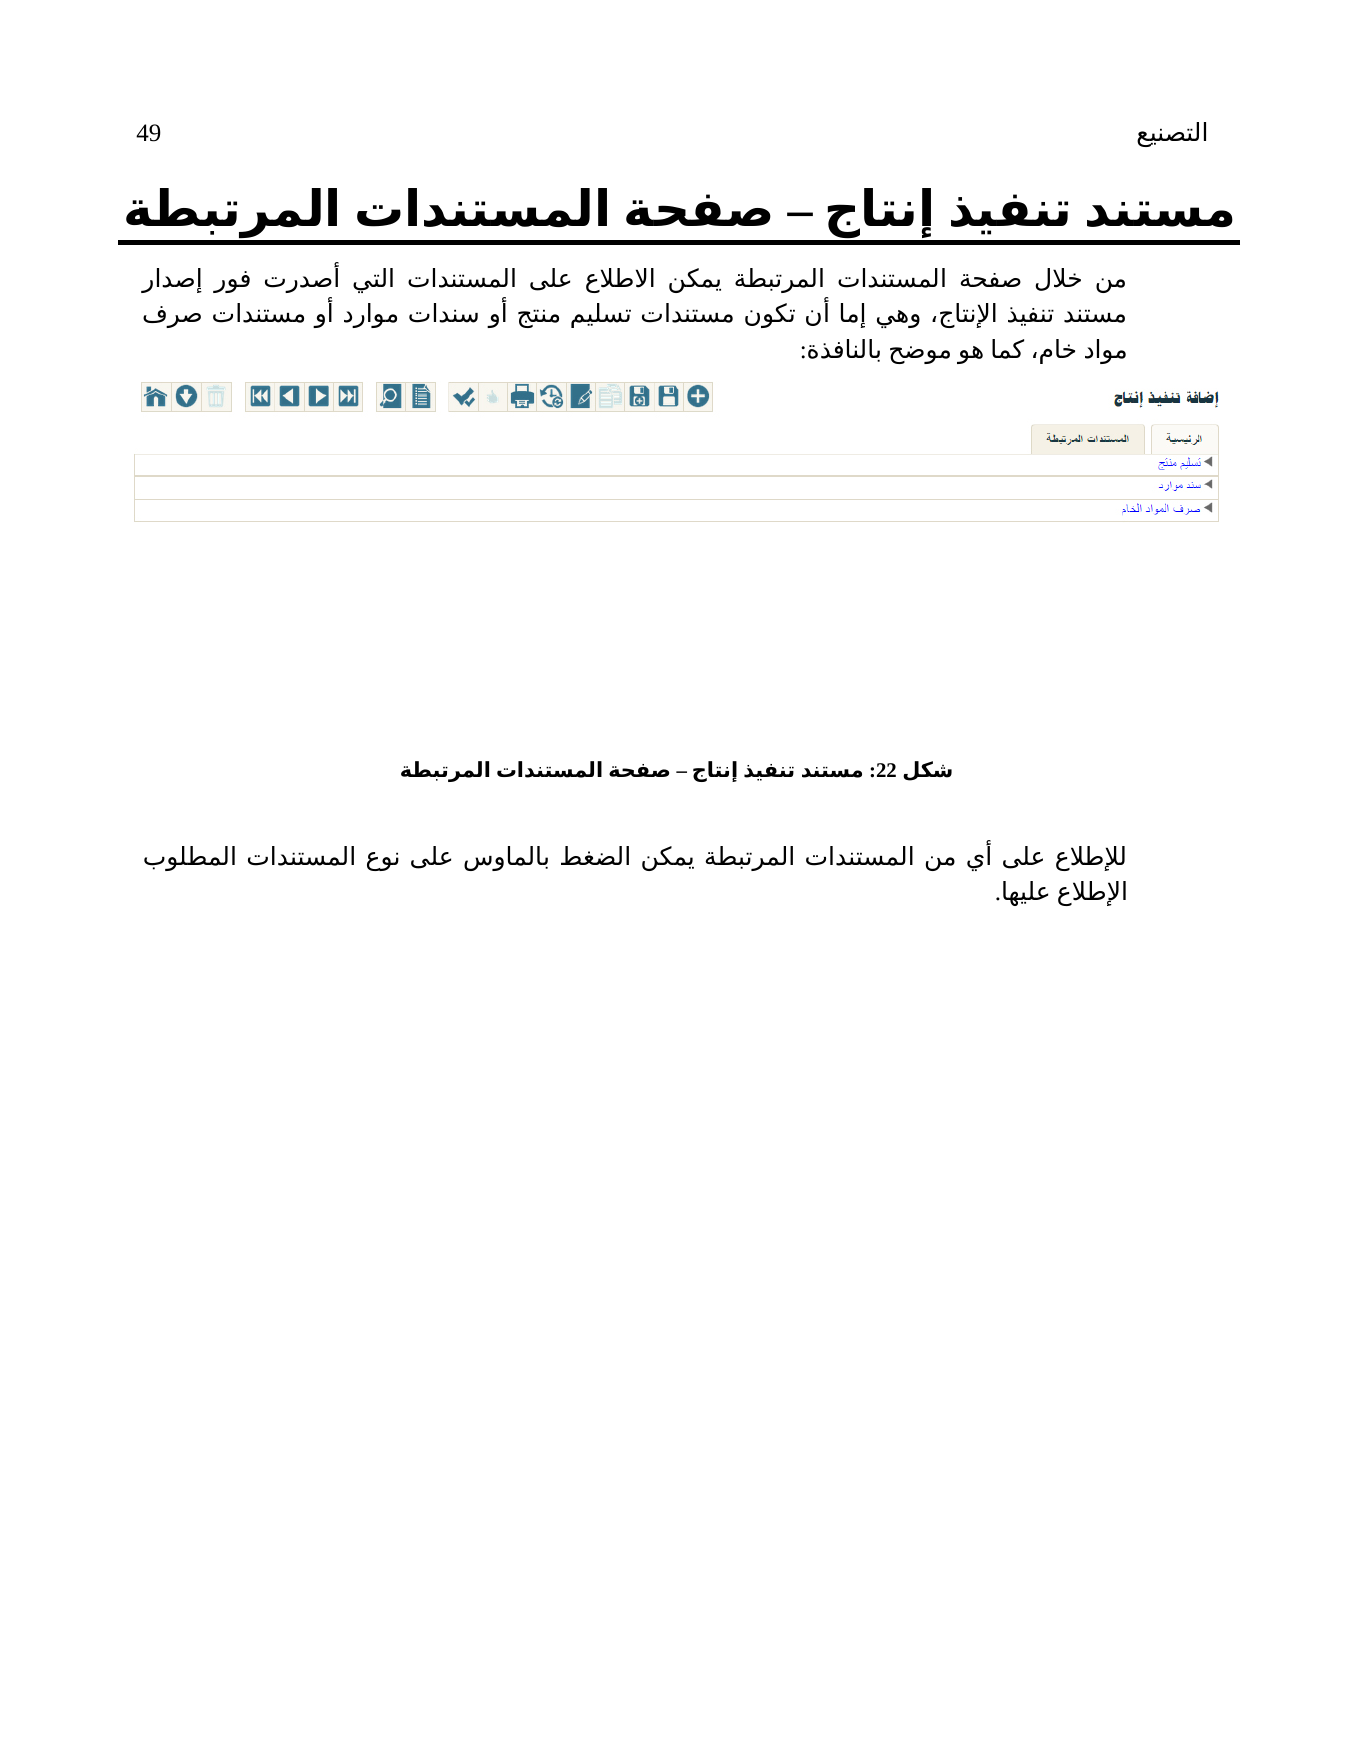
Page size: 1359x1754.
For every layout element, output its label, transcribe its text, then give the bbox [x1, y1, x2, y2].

text مستند تنفيذ إنتاج – صفحة المستندات المرتبطة [118, 177, 1240, 240]
text من خلال صفحة المستندات المرتبطة يمكن الاطلاع على المستندات التي أصدرت فور إصدار مستند تنفيذ الإنتاج، وهي إما أن تكون مستندات تسليم منتج أو سندات موارد أو مستندات صرف مواد خام، كما هو موضح بالنافذة: [142, 257, 1128, 363]
picture [133, 381, 1219, 709]
text للإطلاع على أي من المستندات المرتبطة يمكن الضغط بالماوس على نوع المستندات المطلوب الإطلاع عليها. [142, 835, 1128, 906]
text شكل 22: مستند تنفيذ إنتاج – صفحة المستندات المرتبطة [122, 758, 1231, 782]
